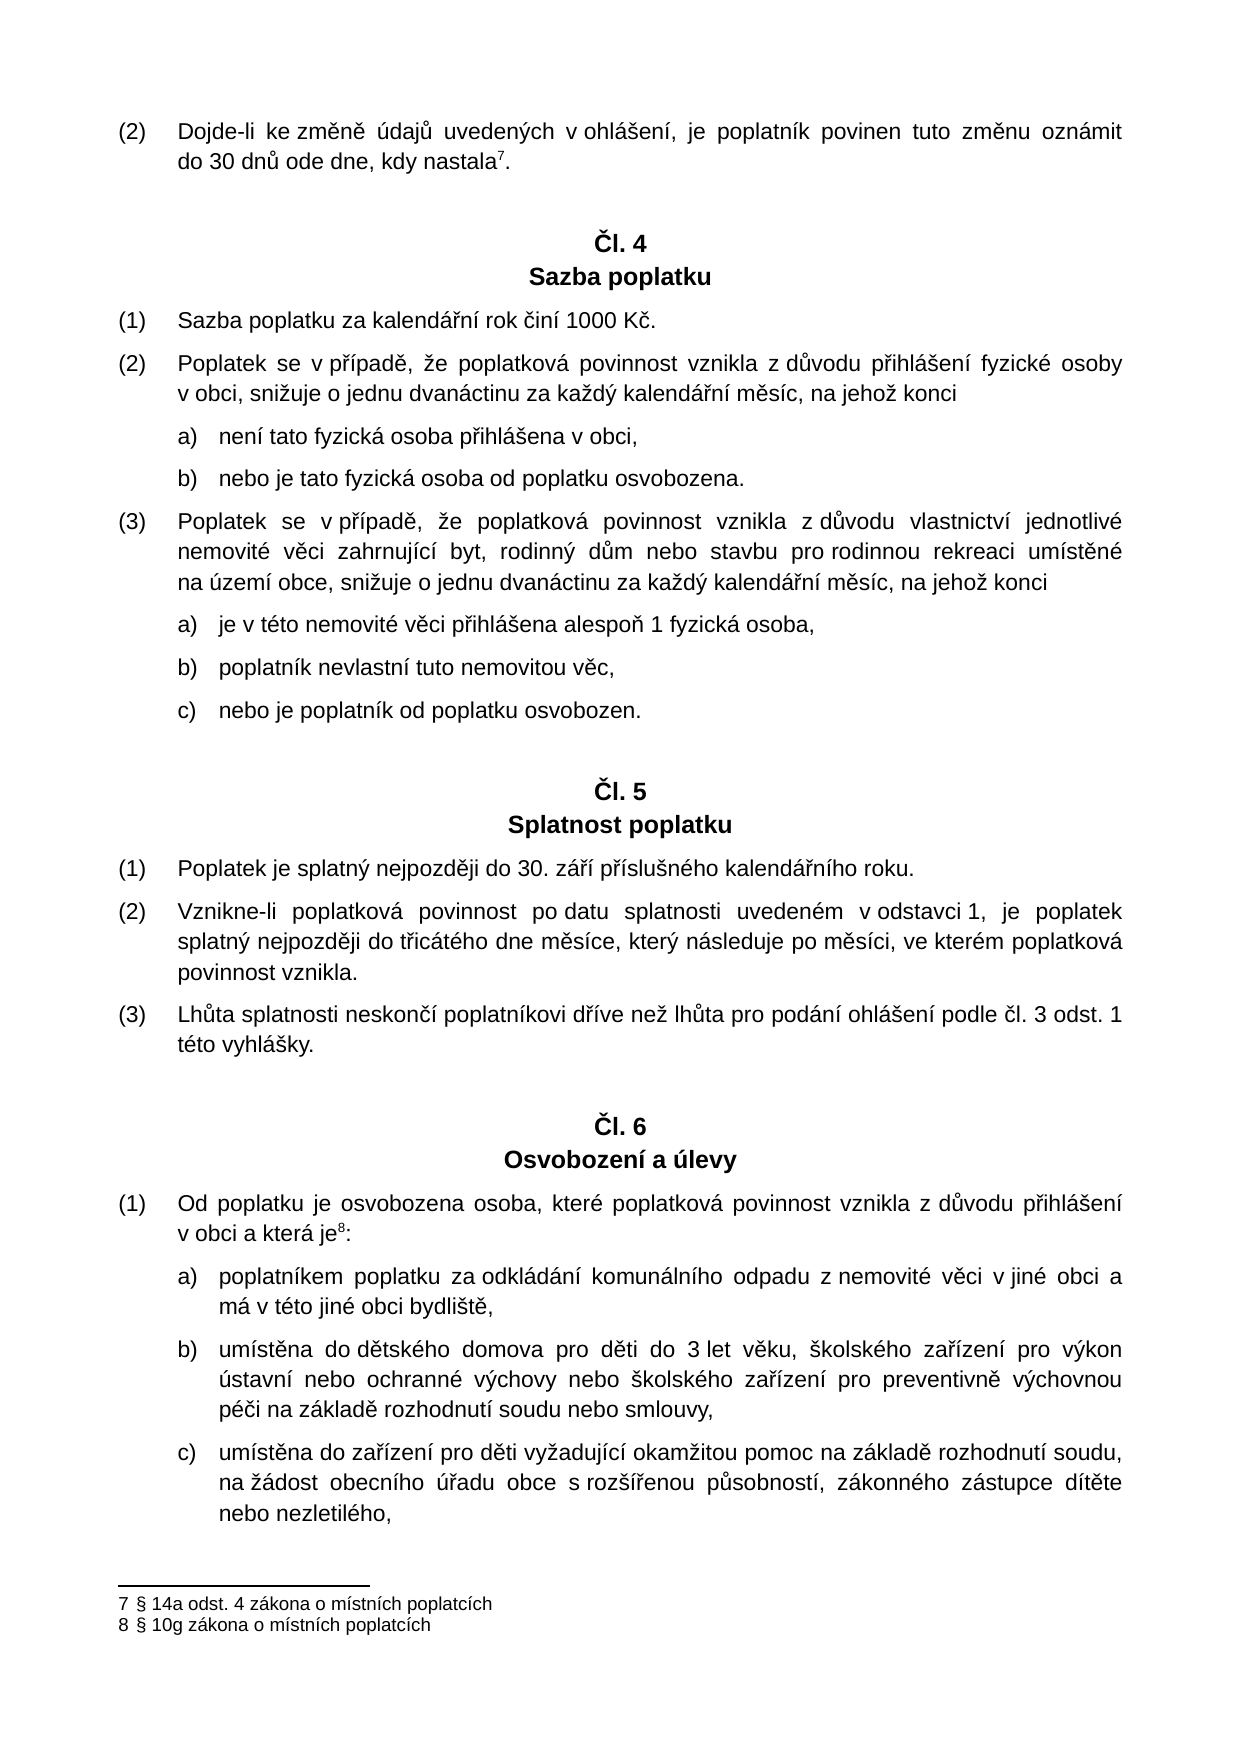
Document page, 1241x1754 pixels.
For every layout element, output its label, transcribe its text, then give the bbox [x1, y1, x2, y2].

list Dojde-li ke změně údajů uvedených v ohlášení, je poplatník povinen tuto změnu oznámit do 30 dnů ode dne, kdy nastala. [118, 118, 1122, 175]
list poplatník nevlastní tuto nemovitou věc, [177, 654, 1122, 680]
list nebo je tato fyzická osoba od poplatku osvobozena. [177, 465, 1122, 492]
list Poplatek je splatný nejpozději do 30. září příslušného kalendářního roku. [118, 855, 1122, 882]
list umístěna do zařízení pro děti vyžadující okamžitou pomoc na základě rozhodnutí soudu, na žádost obecního úřadu obce s rozšířenou působností, zákonného zástupce dítěte nebo nezletilého, [177, 1439, 1122, 1526]
subtitle Čl. 6 Osvobození a úlevy [118, 1112, 1122, 1173]
list Lhůta splatnosti neskončí poplatníkovi dříve než lhůta pro podání ohlášení podle čl. 3 odst. 1 této vyhlášky. [118, 1001, 1122, 1058]
list § 14a odst. 4 zákona o místních poplatcích [118, 1592, 1122, 1614]
list § 10g zákona o místních poplatcích [118, 1614, 1122, 1635]
subtitle Čl. 5 Splatnost poplatku [118, 777, 1122, 839]
subtitle Čl. 4 Sazba poplatku [118, 228, 1122, 290]
list Poplatek se v případě, že poplatková povinnost vznikla z důvodu vlastnictví jednotlivé nemovité věci zahrnující byt, rodinný dům nebo stavbu pro rodinnou rekreaci umístěné na území obce, snižuje o jednu dvanáctinu za každý kalendářní měsíc, na jehož konci [118, 508, 1122, 595]
list poplatníkem poplatku za odkládání komunálního odpadu z nemovité věci v jiné obci a má v této jiné obci bydliště, [177, 1263, 1122, 1320]
list umístěna do dětského domova pro děti do 3 let věku, školského zařízení pro výkon ústavní nebo ochranné výchovy nebo školského zařízení pro preventivně výchovnou péči na základě rozhodnutí soudu nebo smlouvy, [177, 1336, 1122, 1423]
list Sazba poplatku za kalendářní rok činí 1000 Kč. [118, 307, 1122, 333]
list Vznikne-li poplatková povinnost po datu splatnosti uvedeném v odstavci 1, je poplatek splatný nejpozději do třicátého dne měsíce, který následuje po měsíci, ve kterém poplatková povinnost vznikla. [118, 898, 1122, 985]
list není tato fyzická osoba přihlášena v obci, [177, 423, 1122, 449]
list Od poplatku je osvobozena osoba, které poplatková povinnost vznikla z důvodu přihlášení v obci a která je: [118, 1190, 1122, 1247]
list nebo je poplatník od poplatku osvobozen. [177, 697, 1122, 723]
list Poplatek se v případě, že poplatková povinnost vznikla z důvodu přihlášení fyzické osoby v obci, snižuje o jednu dvanáctinu za každý kalendářní měsíc, na jehož konci [118, 350, 1122, 406]
list je v této nemovité věci přihlášena alespoň 1 fyzická osoba, [177, 611, 1122, 638]
